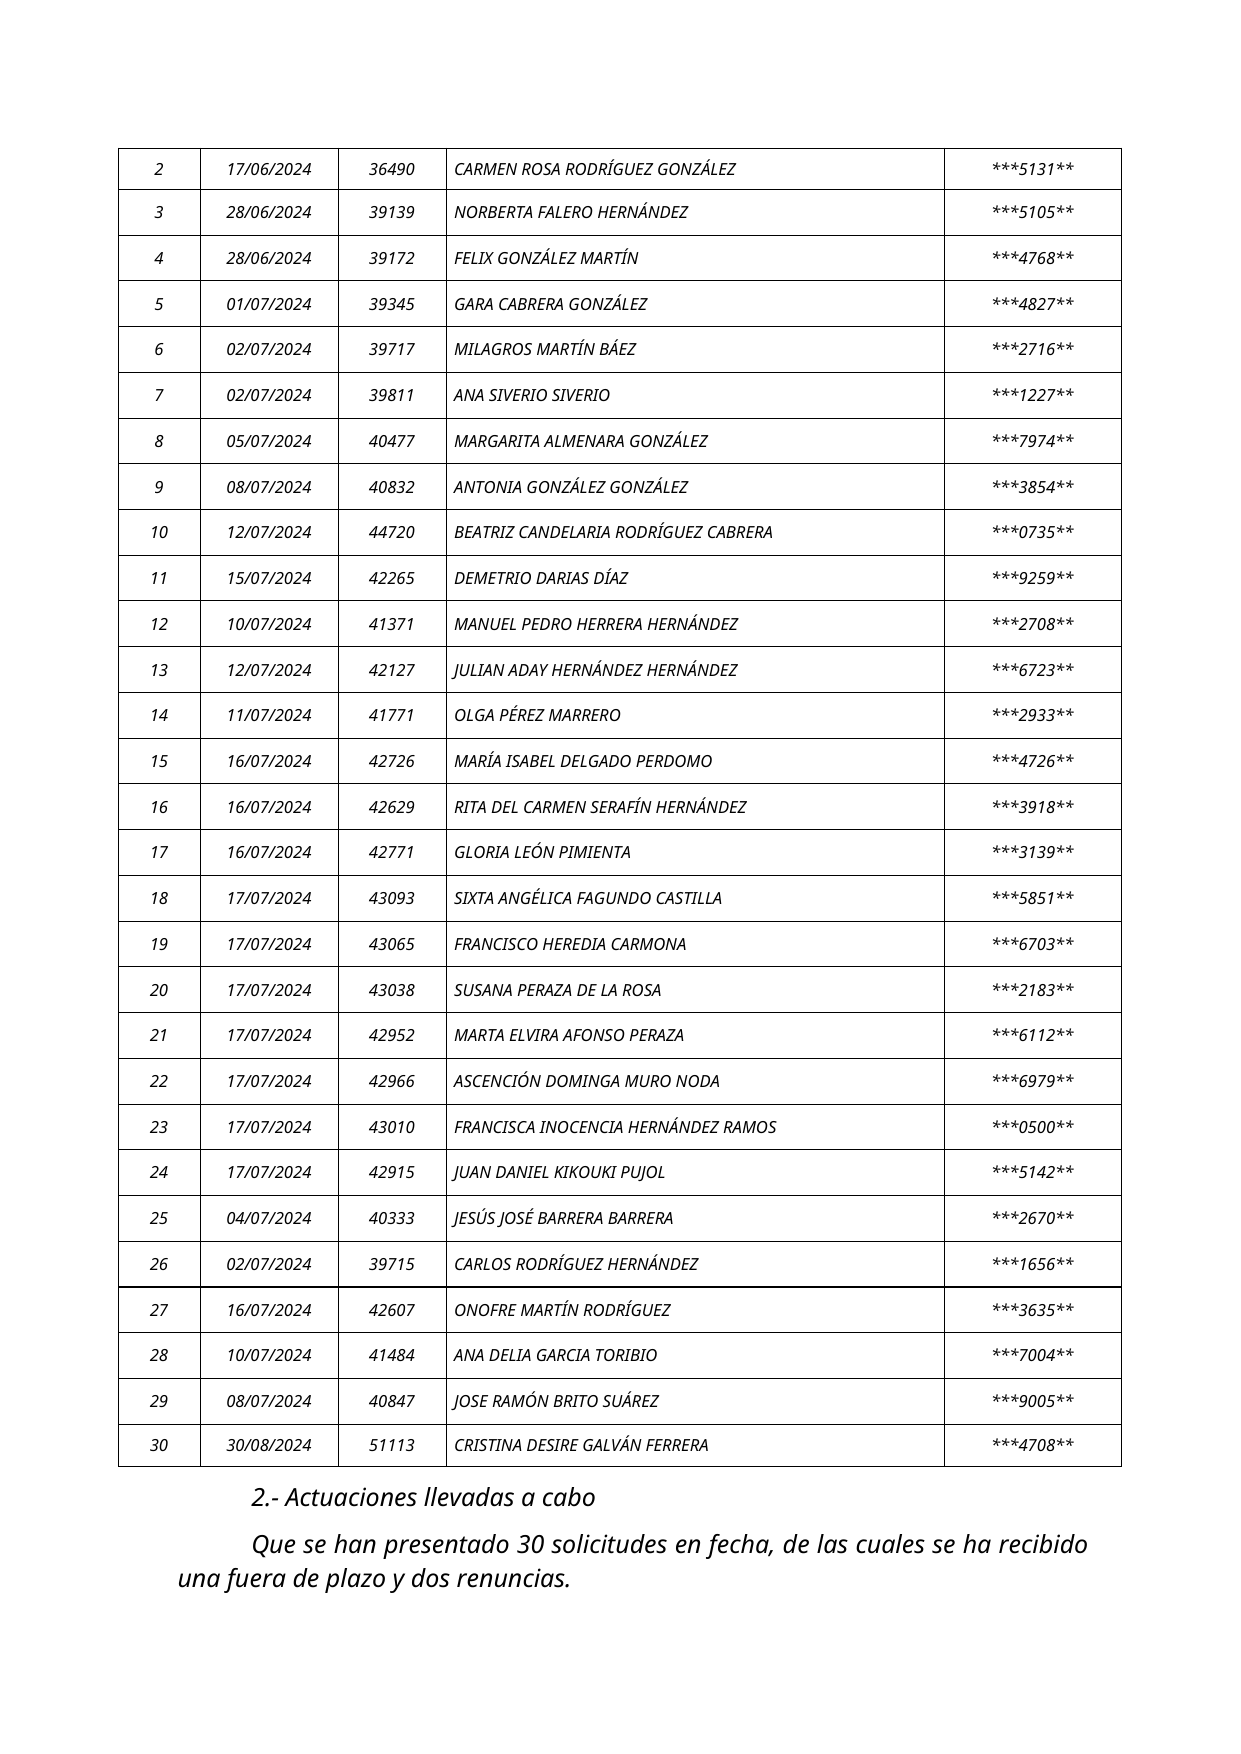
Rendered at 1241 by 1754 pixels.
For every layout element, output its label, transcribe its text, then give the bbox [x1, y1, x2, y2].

table_cell 28/06/2024 [201, 190, 338, 234]
table_cell SIXTA ANGÉLICA FAGUNDO CASTILLA [447, 876, 944, 921]
table_cell ***7004** [945, 1333, 1121, 1378]
table_cell ***6723** [945, 647, 1121, 692]
text 2.- Actuaciones llevadas a cabo [177, 1480, 1093, 1514]
table_cell 39172 [339, 236, 446, 280]
table_cell 41371 [339, 601, 446, 646]
table_cell MANUEL PEDRO HERRERA HERNÁNDEZ [447, 601, 944, 646]
table_cell ***2716** [945, 327, 1121, 372]
table_cell 42127 [339, 647, 446, 692]
table_cell 17/07/2024 [201, 1150, 338, 1195]
table_cell 16/07/2024 [201, 784, 338, 829]
table_cell 04/07/2024 [201, 1196, 338, 1241]
table_cell 29 [119, 1379, 200, 1423]
table_cell 17/07/2024 [201, 1105, 338, 1149]
table_cell 02/07/2024 [201, 327, 338, 372]
table_cell 43065 [339, 922, 446, 966]
table_cell 17/07/2024 [201, 922, 338, 966]
table_cell 42265 [339, 556, 446, 600]
table_cell 17/07/2024 [201, 876, 338, 921]
table_cell 41484 [339, 1333, 446, 1378]
table_cell 12/07/2024 [201, 510, 338, 555]
table_cell 20 [119, 967, 200, 1012]
table_cell 39811 [339, 373, 446, 417]
text Que se han presentado 30 solicitudes en fecha, de las cuales se ha recibido una fuera de plazo y dos renuncias. [177, 1526, 1093, 1594]
table_cell ***0500** [945, 1105, 1121, 1149]
table_cell 17/07/2024 [201, 1059, 338, 1103]
table_cell 10 [119, 510, 200, 555]
table_cell 6 [119, 327, 200, 372]
table_cell 16/07/2024 [201, 739, 338, 783]
table_cell 16/07/2024 [201, 1288, 338, 1332]
table_cell 30 [119, 1425, 200, 1466]
table_cell ***1227** [945, 373, 1121, 417]
table_cell ***3854** [945, 464, 1121, 509]
table_cell FRANCISCO HEREDIA CARMONA [447, 922, 944, 966]
table_cell 17/06/2024 [201, 149, 338, 189]
table_cell GARA CABRERA GONZÁLEZ [447, 281, 944, 326]
table_cell ***2708** [945, 601, 1121, 646]
table_cell 15/07/2024 [201, 556, 338, 600]
table_cell JESÚS JOSÉ BARRERA BARRERA [447, 1196, 944, 1241]
table_cell 01/07/2024 [201, 281, 338, 326]
table_cell 42726 [339, 739, 446, 783]
table_cell 27 [119, 1288, 200, 1332]
table_cell 4 [119, 236, 200, 280]
table_cell CRISTINA DESIRE GALVÁN FERRERA [447, 1425, 944, 1466]
table_cell 12 [119, 601, 200, 646]
table_cell 16 [119, 784, 200, 829]
table_cell 43038 [339, 967, 446, 1012]
table_cell 40832 [339, 464, 446, 509]
table_cell 19 [119, 922, 200, 966]
table_cell MARTA ELVIRA AFONSO PERAZA [447, 1013, 944, 1058]
table_cell JULIAN ADAY HERNÁNDEZ HERNÁNDEZ [447, 647, 944, 692]
table_cell 43093 [339, 876, 446, 921]
table_cell 05/07/2024 [201, 419, 338, 463]
table_cell CARMEN ROSA RODRÍGUEZ GONZÁLEZ [447, 149, 944, 189]
table_cell ANA SIVERIO SIVERIO [447, 373, 944, 417]
table_cell ***3139** [945, 830, 1121, 875]
table_cell 42952 [339, 1013, 446, 1058]
table_cell 39717 [339, 327, 446, 372]
table_cell ***0735** [945, 510, 1121, 555]
table_cell 40333 [339, 1196, 446, 1241]
table_cell 30/08/2024 [201, 1425, 338, 1466]
table_cell 9 [119, 464, 200, 509]
table_cell 2 [119, 149, 200, 189]
table_cell 5 [119, 281, 200, 326]
table_cell JOSE RAMÓN BRITO SUÁREZ [447, 1379, 944, 1423]
table_cell ***9259** [945, 556, 1121, 600]
table_cell ***4708** [945, 1425, 1121, 1466]
table_cell 18 [119, 876, 200, 921]
table_cell 28 [119, 1333, 200, 1378]
table_cell 02/07/2024 [201, 1242, 338, 1286]
table_cell 8 [119, 419, 200, 463]
table_cell 40847 [339, 1379, 446, 1423]
table_cell 11 [119, 556, 200, 600]
table_cell 39139 [339, 190, 446, 234]
table_cell FELIX GONZÁLEZ MARTÍN [447, 236, 944, 280]
table_cell ***1656** [945, 1242, 1121, 1286]
table_cell 7 [119, 373, 200, 417]
table_cell JUAN DANIEL KIKOUKI PUJOL [447, 1150, 944, 1195]
table_cell BEATRIZ CANDELARIA RODRÍGUEZ CABRERA [447, 510, 944, 555]
table_cell 08/07/2024 [201, 1379, 338, 1423]
table_cell 42771 [339, 830, 446, 875]
table_cell 10/07/2024 [201, 1333, 338, 1378]
table_cell ***9005** [945, 1379, 1121, 1423]
table_cell 40477 [339, 419, 446, 463]
table_cell ***4827** [945, 281, 1121, 326]
table_cell ***4768** [945, 236, 1121, 280]
table_cell 42607 [339, 1288, 446, 1332]
table_cell ***2183** [945, 967, 1121, 1012]
table_cell RITA DEL CARMEN SERAFÍN HERNÁNDEZ [447, 784, 944, 829]
table_cell ***5851** [945, 876, 1121, 921]
table_cell 42915 [339, 1150, 446, 1195]
table_cell ***5105** [945, 190, 1121, 234]
table_cell 13 [119, 647, 200, 692]
table_cell NORBERTA FALERO HERNÁNDEZ [447, 190, 944, 234]
table_cell 42966 [339, 1059, 446, 1103]
table_cell 10/07/2024 [201, 601, 338, 646]
table_cell 21 [119, 1013, 200, 1058]
table_cell FRANCISCA INOCENCIA HERNÁNDEZ RAMOS [447, 1105, 944, 1149]
table_cell 36490 [339, 149, 446, 189]
table_cell 39345 [339, 281, 446, 326]
table_cell MILAGROS MARTÍN BÁEZ [447, 327, 944, 372]
table_cell 11/07/2024 [201, 693, 338, 738]
table_cell 43010 [339, 1105, 446, 1149]
table_cell 02/07/2024 [201, 373, 338, 417]
table_cell ***4726** [945, 739, 1121, 783]
table_cell OLGA PÉREZ MARRERO [447, 693, 944, 738]
table_cell GLORIA LEÓN PIMIENTA [447, 830, 944, 875]
table_cell 17/07/2024 [201, 967, 338, 1012]
table_cell ONOFRE MARTÍN RODRÍGUEZ [447, 1288, 944, 1332]
table_cell 44720 [339, 510, 446, 555]
table_cell 17/07/2024 [201, 1013, 338, 1058]
table_cell ***7974** [945, 419, 1121, 463]
table_cell SUSANA PERAZA DE LA ROSA [447, 967, 944, 1012]
table_cell 25 [119, 1196, 200, 1241]
table_cell 15 [119, 739, 200, 783]
table_cell MARGARITA ALMENARA GONZÁLEZ [447, 419, 944, 463]
table_cell 17 [119, 830, 200, 875]
table_cell 41771 [339, 693, 446, 738]
table_cell 24 [119, 1150, 200, 1195]
table_cell ***3635** [945, 1288, 1121, 1332]
table_cell ***6979** [945, 1059, 1121, 1103]
table_cell DEMETRIO DARIAS DÍAZ [447, 556, 944, 600]
table_cell ***5142** [945, 1150, 1121, 1195]
table_cell ***6703** [945, 922, 1121, 966]
table_cell ***2933** [945, 693, 1121, 738]
table_cell 42629 [339, 784, 446, 829]
table_cell 39715 [339, 1242, 446, 1286]
table_cell 26 [119, 1242, 200, 1286]
table_cell ANA DELIA GARCIA TORIBIO [447, 1333, 944, 1378]
table_cell 14 [119, 693, 200, 738]
table_cell 23 [119, 1105, 200, 1149]
table_cell 08/07/2024 [201, 464, 338, 509]
table_cell MARÍA ISABEL DELGADO PERDOMO [447, 739, 944, 783]
table_cell 28/06/2024 [201, 236, 338, 280]
table_cell 51113 [339, 1425, 446, 1466]
table_cell CARLOS RODRÍGUEZ HERNÁNDEZ [447, 1242, 944, 1286]
table_cell 16/07/2024 [201, 830, 338, 875]
table_cell ASCENCIÓN DOMINGA MURO NODA [447, 1059, 944, 1103]
table_cell ***2670** [945, 1196, 1121, 1241]
table_cell ***3918** [945, 784, 1121, 829]
table_cell 3 [119, 190, 200, 234]
table_cell ***6112** [945, 1013, 1121, 1058]
table_cell ANTONIA GONZÁLEZ GONZÁLEZ [447, 464, 944, 509]
table_cell 12/07/2024 [201, 647, 338, 692]
table_cell 22 [119, 1059, 200, 1103]
table_cell ***5131** [945, 149, 1121, 189]
